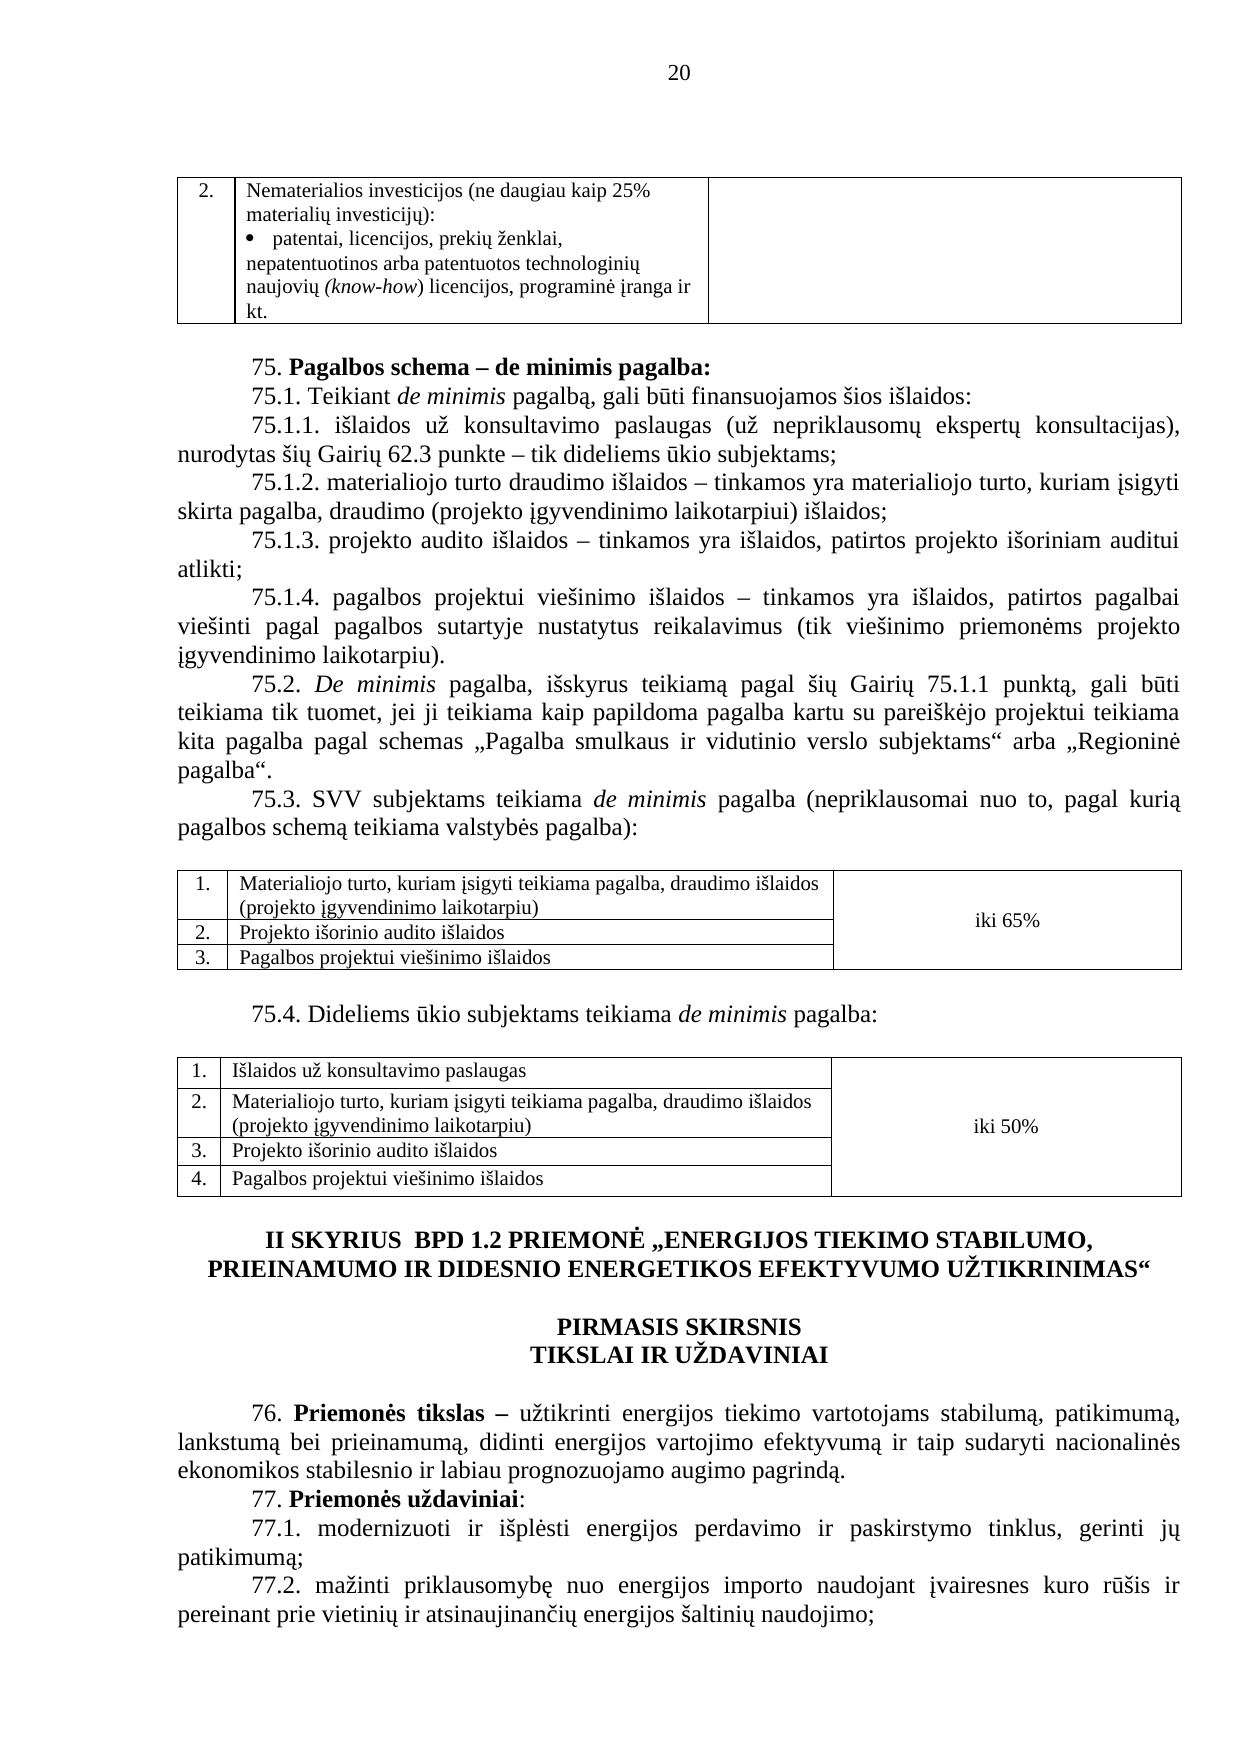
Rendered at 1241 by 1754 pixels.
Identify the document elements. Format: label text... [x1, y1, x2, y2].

table_header iki 65% [834, 871, 1181, 969]
table_cell 3. [178, 945, 227, 969]
text 75.1.2. materialiojo turto draudimo išlaidos – tinkamos yra materialiojo turto, kuriam įsigyti skirta pagalba, draudimo (projekto įgyvendinimo laikotarpiui) išlaidos; [177, 467, 1181, 525]
text 75.2. De minimis pagalba, išskyrus teikiamą pagal šių Gairių 75.1.1 punktą, gali būti teikiama tik tuomet, jei ji teikiama kaip papildoma pagalba kartu su pareiškėjo projektui teikiama kita pagalba pagal schemas „Pagalba smulkaus ir vidutinio verslo subjektams“ arba „Regioninė pagalba“. [177, 669, 1181, 784]
text II SKYRIUS BPD 1.2 PRIEMONĖ „ENERGIJOS TIEKIMO STABILUMO, PRIEINAMUMO IR DIDESNIO ENERGETIKOS EFEKTYVUMO UŽTIKRINIMAS“ [177, 1225, 1181, 1283]
text 77.2. mažinti priklausomybę nuo energijos importo naudojant įvairesnes kuro rūšis ir pereinant prie vietinių ir atsinaujinančių energijos šaltinių naudojimo; [177, 1570, 1181, 1628]
text 75.1.1. išlaidos už konsultavimo paslaugas (už nepriklausomų ekspertų konsultacijas), nurodytas šių Gairių 62.3 punkte – tik dideliems ūkio subjektams; [177, 410, 1181, 467]
table_cell 2. [178, 1089, 220, 1137]
text pirmasis skirsnis [177, 1312, 1181, 1340]
table_header iki 50% [832, 1058, 1181, 1196]
table_header Materialiojo turto, kuriam įsigyti teikiama pagalba, draudimo išlaidos (projekto įgyvendinimo laikotarpiu) [228, 871, 833, 919]
table_cell 4. [178, 1166, 220, 1196]
table_cell 2. [178, 920, 227, 944]
text 75.1.3. projekto audito išlaidos – tinkamos yra išlaidos, patirtos projekto išoriniam auditui atlikti; [177, 525, 1181, 582]
table_cell Nematerialios investicijos (ne daugiau kaip 25% materialių investicijų):  patentai, licencijos, prekių ženklai, nepatentuotinos arba patentuotos technologinių naujovių (know-how) licencijos, programinė įranga ir kt. [236, 178, 708, 323]
table_cell Projekto išorinio audito išlaidos [221, 1138, 831, 1165]
text 75.1. Teikiant de minimis pagalbą, gali būti finansuojamos šios išlaidos: [177, 381, 1181, 410]
table_header Išlaidos už konsultavimo paslaugas [221, 1058, 831, 1088]
text 77.1. modernizuoti ir išplėsti energijos perdavimo ir paskirstymo tinklus, gerinti jų patikimumą; [177, 1513, 1181, 1570]
text 75.1.4. pagalbos projektui viešinimo išlaidos – tinkamos yra išlaidos, patirtos pagalbai viešinti pagal pagalbos sutartyje nustatytus reikalavimus (tik viešinimo priemonėms projekto įgyvendinimo laikotarpiu). [177, 582, 1181, 669]
table_header 1. [178, 871, 227, 919]
table_cell Materialiojo turto, kuriam įsigyti teikiama pagalba, draudimo išlaidos (projekto įgyvendinimo laikotarpiu) [221, 1089, 831, 1137]
table_cell Pagalbos projektui viešinimo išlaidos [221, 1166, 831, 1196]
table_header 1. [178, 1058, 220, 1088]
text TIKSLAI IR uždaviniai [177, 1340, 1181, 1369]
text 75.3. SVV subjektams teikiama de minimis pagalba (nepriklausomai nuo to, pagal kurią pagalbos schemą teikiama valstybės pagalba): [177, 784, 1181, 841]
text 75.4. Dideliems ūkio subjektams teikiama de minimis pagalba: [177, 999, 1181, 1028]
table_cell 3. [178, 1138, 220, 1165]
text 77. Priemonės uždaviniai: [177, 1484, 1181, 1513]
table_cell [709, 178, 1181, 323]
table_cell Projekto išorinio audito išlaidos [228, 920, 833, 944]
table_cell Pagalbos projektui viešinimo išlaidos [228, 945, 833, 969]
table_cell 2. [178, 178, 234, 323]
text 76. Priemonės tikslas – užtikrinti energijos tiekimo vartotojams stabilumą, patikimumą, lankstumą bei prieinamumą, didinti energijos vartojimo efektyvumą ir taip sudaryti nacionalinės ekonomikos stabilesnio ir labiau prognozuojamo augimo pagrindą. [177, 1398, 1181, 1484]
text 75. Pagalbos schema – de minimis pagalba: [177, 352, 1181, 381]
